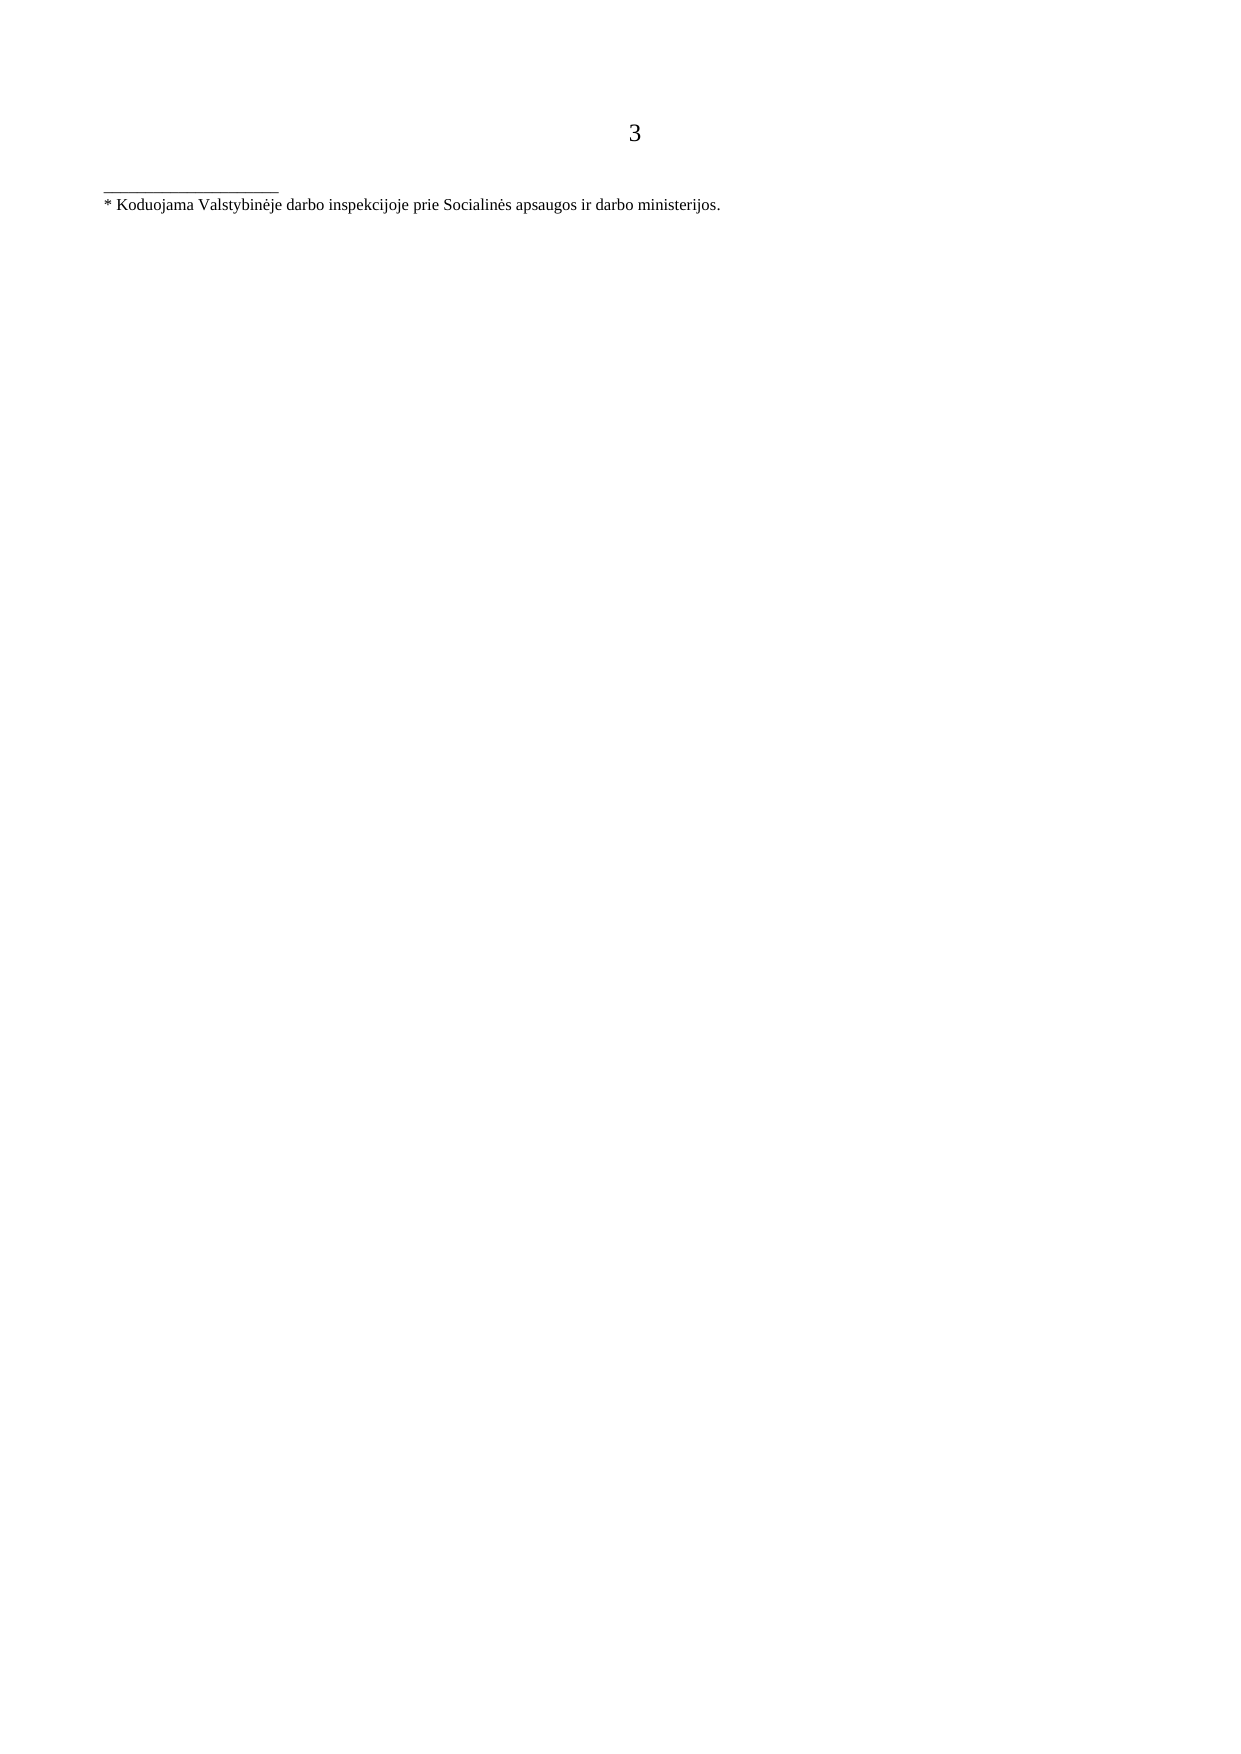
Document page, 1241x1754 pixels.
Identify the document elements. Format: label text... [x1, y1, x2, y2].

text * Koduojama Valstybinėje darbo inspekcijoje prie Socialinės apsaugos ir darbo ministerijos. [103, 195, 1166, 214]
text _____________________ [103, 176, 1166, 195]
